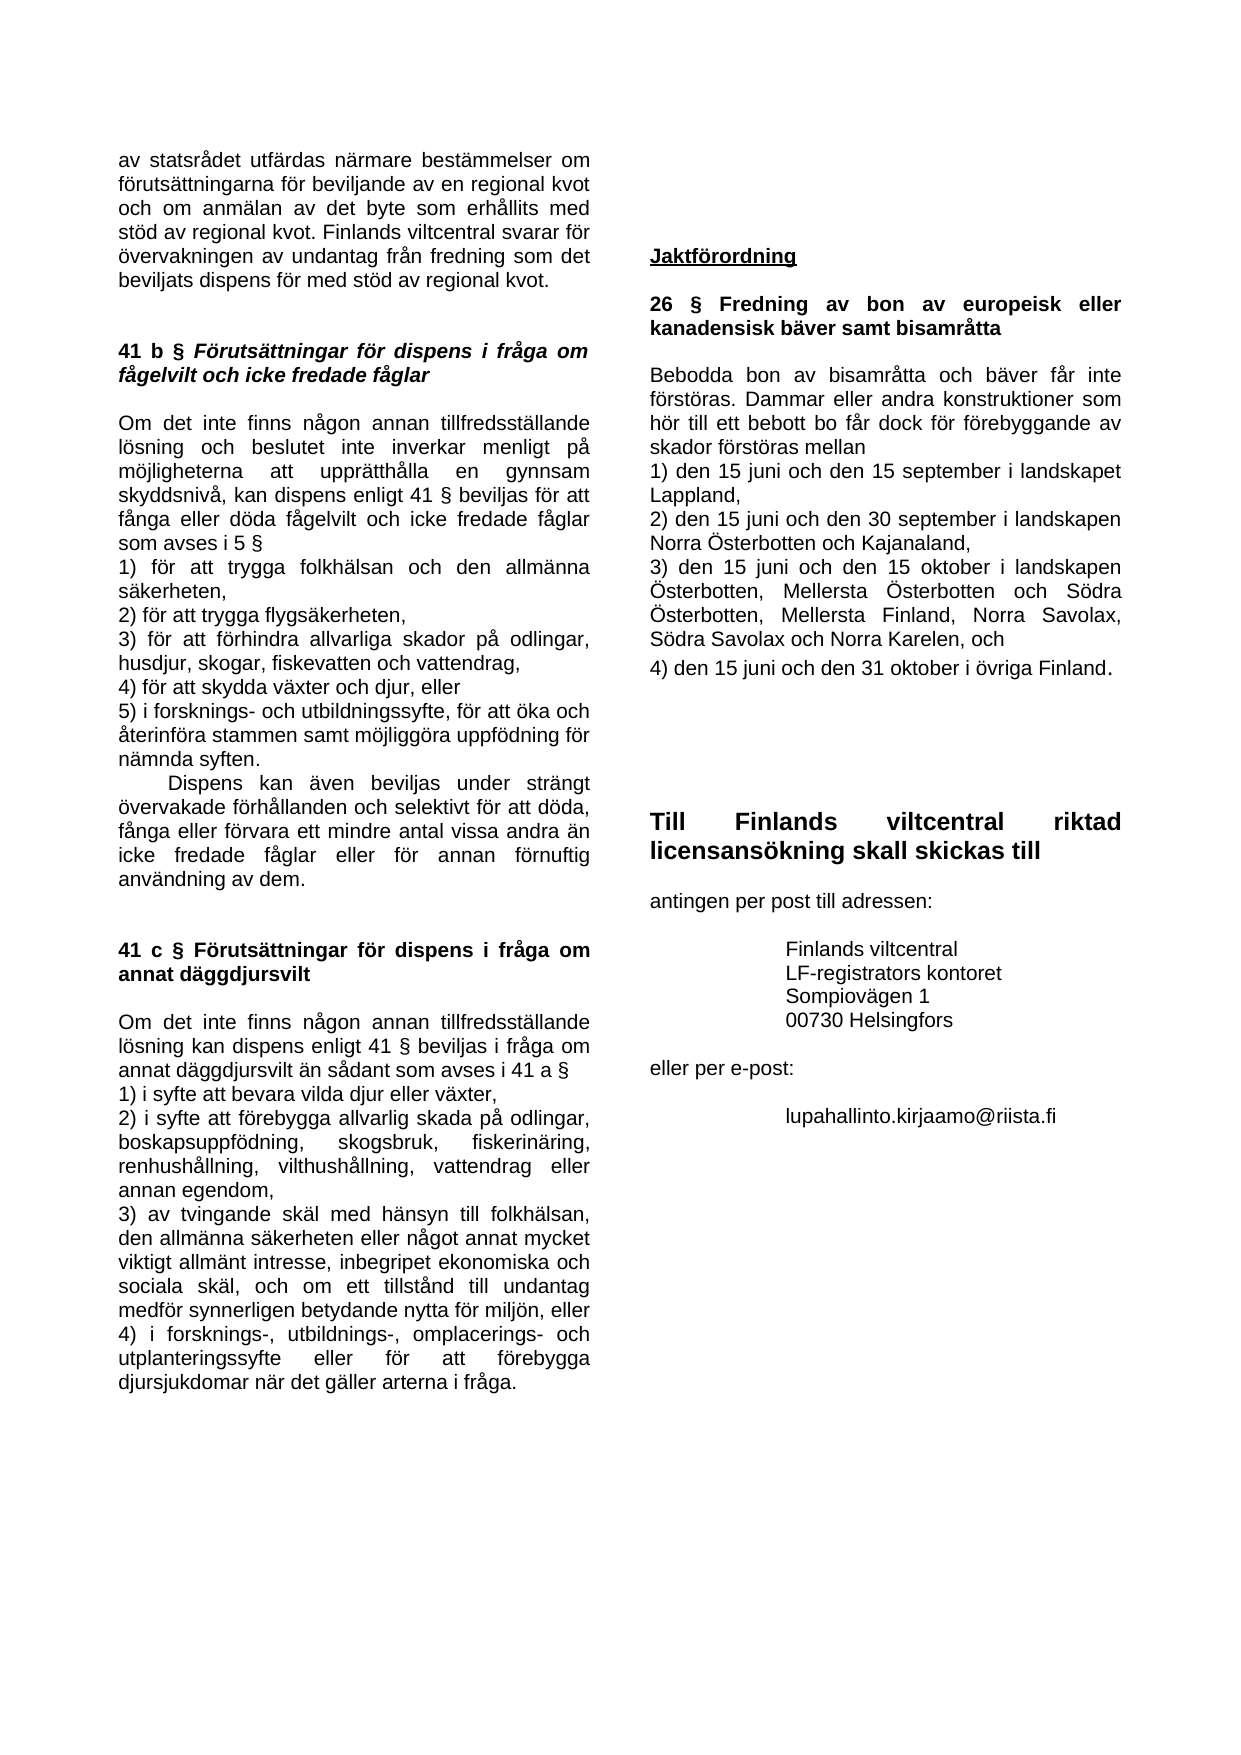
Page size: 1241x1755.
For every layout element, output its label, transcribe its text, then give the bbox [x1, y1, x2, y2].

text 41 b § Förutsättningar för dispens i fråga om fågelvilt och icke fredade fåglar [118, 339, 591, 387]
text lupahallinto.kirjaamo@riista.fi [649, 1104, 1122, 1128]
text 1) den 15 juni och den 15 september i landskapet Lappland, [649, 459, 1122, 507]
text 26 § Fredning av bon av europeisk eller kanadensisk bäver samt bisamråtta [649, 291, 1122, 339]
text 2) för att trygga flygsäkerheten, [118, 603, 591, 627]
text 2) den 15 juni och den 30 september i landskapen Norra Österbotten och Kajanaland, [649, 507, 1122, 555]
text 4) den 15 juni och den 31 oktober i övriga Finland. [649, 651, 1122, 682]
text 4) i forsknings-, utbildnings-, omplacerings- och utplanteringssyfte eller för att förebygga djursjukdomar när det gäller arterna i fråga. [118, 1322, 591, 1393]
text 00730 Helsingfors [649, 1008, 1122, 1032]
text LF-registrators kontoret [649, 960, 1122, 984]
text Bebodda bon av bisamråtta och bäver får inte förstöras. Dammar eller andra konstruktioner som hör till ett bebott bo får dock för förebyggande av skador förstöras mellan [649, 363, 1122, 459]
text Om det inte finns någon annan tillfredsställande lösning och beslutet inte inverkar menligt på möjligheterna att upprätthålla en gynnsam skyddsnivå, kan dispens enligt 41 § beviljas för att fånga eller döda fågelvilt och icke fredade fåglar som avses i 5 § [118, 411, 591, 555]
text 4) för att skydda växter och djur, eller [118, 675, 591, 699]
text 1) i syfte att bevara vilda djur eller växter, [118, 1082, 591, 1106]
text 2) i syfte att förebygga allvarlig skada på odlingar, boskapsuppfödning, skogsbruk, fiskerinäring, renhushållning, vilthushållning, vattendrag eller annan egendom, [118, 1106, 591, 1202]
text 3) den 15 juni och den 15 oktober i landskapen Österbotten, Mellersta Österbotten och Södra Österbotten, Mellersta Finland, Norra Savolax, Södra Savolax och Norra Karelen, och [649, 555, 1122, 651]
text 3) av tvingande skäl med hänsyn till folkhälsan, den allmänna säkerheten eller något annat mycket viktigt allmänt intresse, inbegripet ekonomiska och sociala skäl, och om ett tillstånd till undantag medför synnerligen betydande nytta för miljön, eller [118, 1202, 591, 1322]
text eller per e-post: [649, 1056, 1122, 1080]
text Jaktförordning [649, 243, 1122, 267]
text 5) i forsknings- och utbildningssyfte, för att öka och återinföra stammen samt möjliggöra uppfödning för nämnda syften. [118, 699, 591, 771]
text Finlands viltcentral [649, 936, 1122, 960]
text Till Finlands viltcentral riktad licensansökning skall skickas till [649, 807, 1122, 864]
text Dispens kan även beviljas under strängt övervakade förhållanden och selektivt för att döda, fånga eller förvara ett mindre antal vissa andra än icke fredade fåglar eller för annan förnuftig användning av dem. [118, 771, 591, 890]
text 41 c § Förutsättningar för dispens i fråga om annat däggdjursvilt [118, 938, 591, 986]
text 1) för att trygga folkhälsan och den allmänna säkerheten, [118, 555, 591, 603]
text Sompiovägen 1 [649, 984, 1122, 1008]
text antingen per post till adressen: [649, 888, 1122, 912]
text av statsrådet utfärdas närmare bestämmelser om förutsättningarna för beviljande av en regional kvot och om anmälan av det byte som erhållits med stöd av regional kvot. Finlands viltcentral svarar för övervakningen av undantag från fredning som det beviljats dispens för med stöd av regional kvot. [118, 148, 591, 291]
text 3) för att förhindra allvarliga skador på odlingar, husdjur, skogar, fiskevatten och vattendrag, [118, 627, 591, 675]
text Om det inte finns någon annan tillfredsställande lösning kan dispens enligt 41 § beviljas i fråga om annat däggdjursvilt än sådant som avses i 41 a § [118, 1010, 591, 1082]
